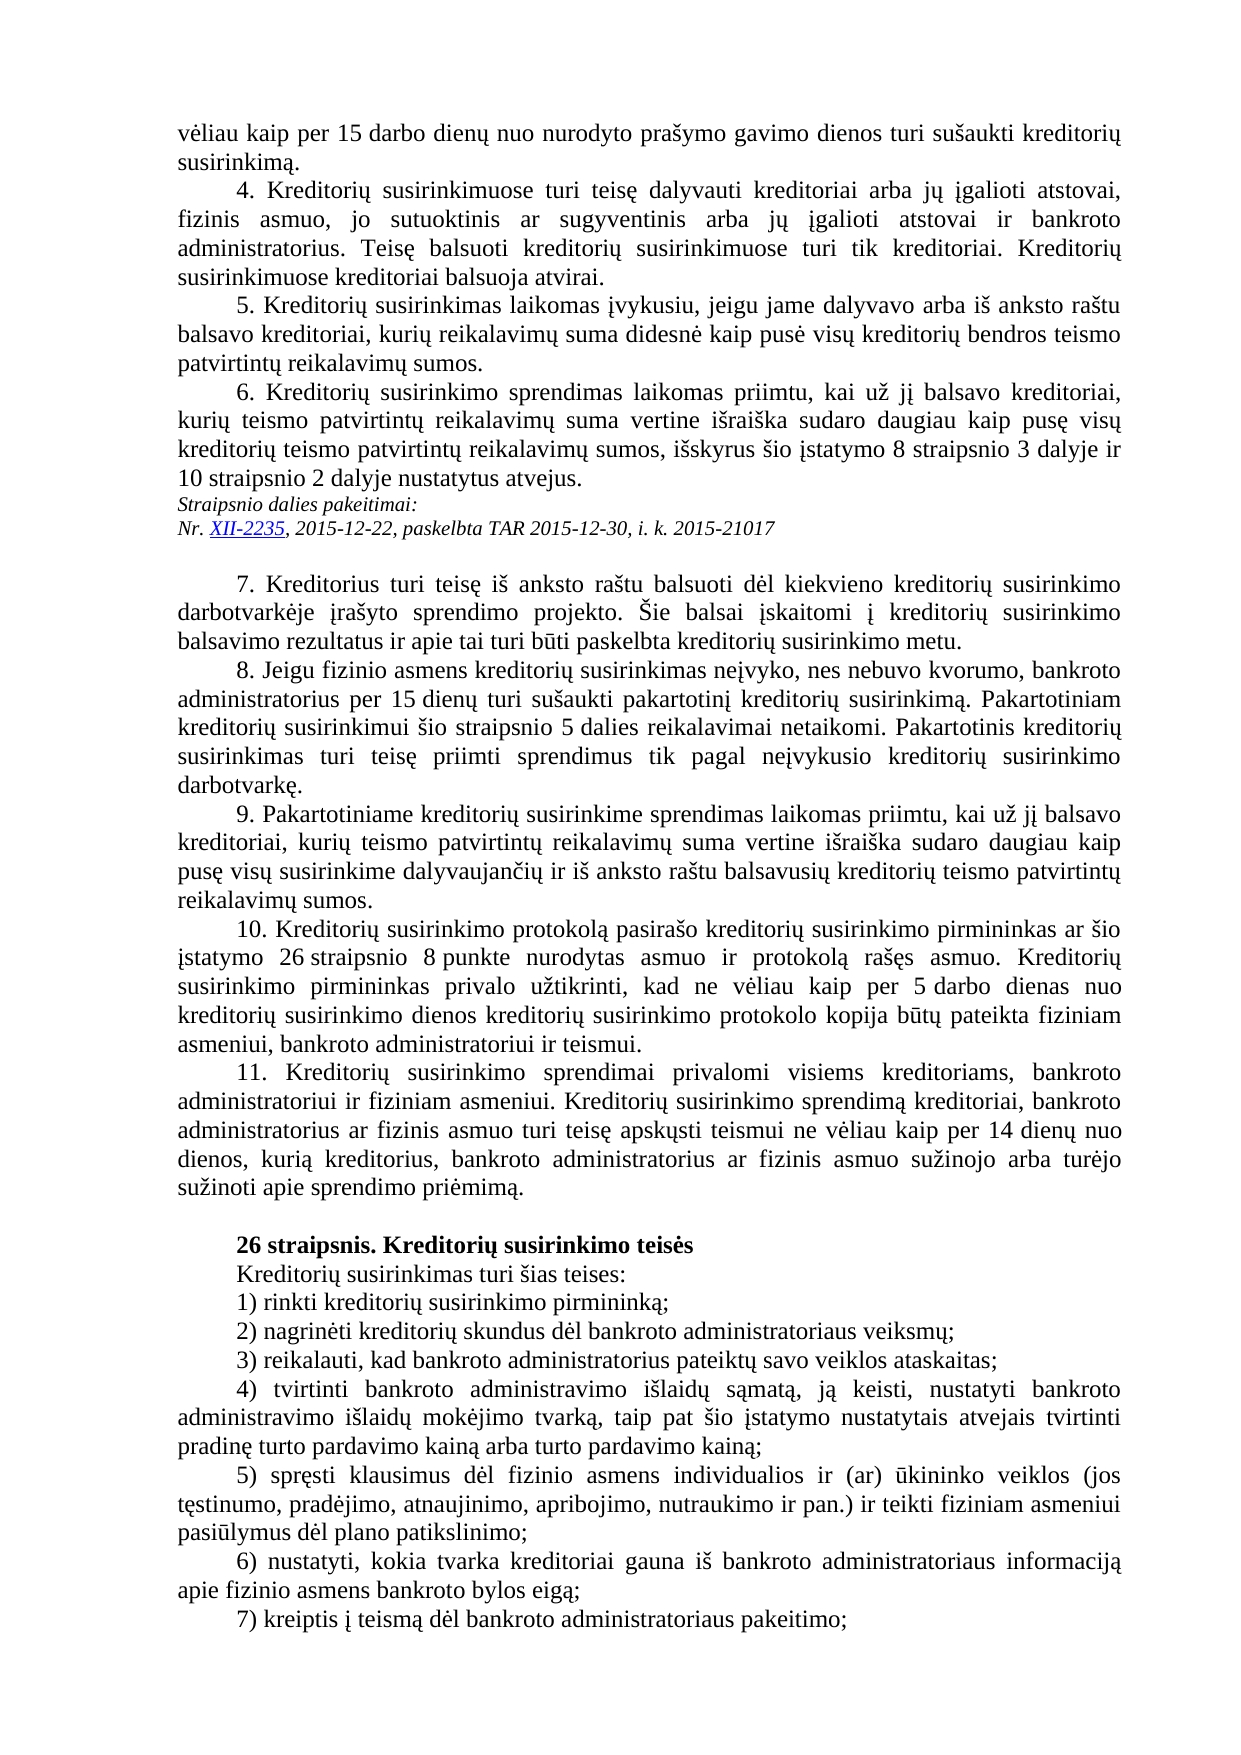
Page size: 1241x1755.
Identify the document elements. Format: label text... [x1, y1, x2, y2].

text 9. Pakartotiniame kreditorių susirinkime sprendimas laikomas priimtu, kai už jį balsavo kreditoriai, kurių teismo patvirtintų reikalavimų suma vertine išraiška sudaro daugiau kaip pusę visų susirinkime dalyvaujančių ir iš anksto raštu balsavusių kreditorių teismo patvirtintų reikalavimų sumos. [177, 799, 1122, 914]
text 5. Kreditorių susirinkimas laikomas įvykusiu, jeigu jame dalyvavo arba iš anksto raštu balsavo kreditoriai, kurių reikalavimų suma didesnė kaip pusė visų kreditorių bendros teismo patvirtintų reikalavimų sumos. [177, 291, 1122, 377]
text 10. Kreditorių susirinkimo protokolą pasirašo kreditorių susirinkimo pirmininkas ar šio įstatymo 26 straipsnio 8 punkte nurodytas asmuo ir protokolą rašęs asmuo. Kreditorių susirinkimo pirmininkas privalo užtikrinti, kad ne vėliau kaip per 5 darbo dienas nuo kreditorių susirinkimo dienos kreditorių susirinkimo protokolo kopija būtų pateikta fiziniam asmeniui, bankroto administratoriui ir teismui. [177, 914, 1122, 1057]
text 6) nustatyti, kokia tvarka kreditoriai gauna iš bankroto administratoriaus informaciją apie fizinio asmens bankroto bylos eigą; [177, 1546, 1122, 1604]
text 7. Kreditorius turi teisę iš anksto raštu balsuoti dėl kiekvieno kreditorių susirinkimo darbotvarkėje įrašyto sprendimo projekto. Šie balsai įskaitomi į kreditorių susirinkimo balsavimo rezultatus ir apie tai turi būti paskelbta kreditorių susirinkimo metu. [177, 569, 1122, 655]
text 7) kreiptis į teismą dėl bankroto administratoriaus pakeitimo; [177, 1604, 1122, 1632]
text 4) tvirtinti bankroto administravimo išlaidų sąmatą, ją keisti, nustatyti bankroto administravimo išlaidų mokėjimo tvarką, taip pat šio įstatymo nustatytais atvejais tvirtinti pradinę turto pardavimo kainą arba turto pardavimo kainą; [177, 1374, 1122, 1460]
text 11. Kreditorių susirinkimo sprendimai privalomi visiems kreditoriams, bankroto administratoriui ir fiziniam asmeniui. Kreditorių susirinkimo sprendimą kreditoriai, bankroto administratorius ar fizinis asmuo turi teisę apskųsti teismui ne vėliau kaip per 14 dienų nuo dienos, kurią kreditorius, bankroto administratorius ar fizinis asmuo sužinojo arba turėjo sužinoti apie sprendimo priėmimą. [177, 1057, 1122, 1201]
text 1) rinkti kreditorių susirinkimo pirmininką; [177, 1287, 1122, 1316]
text 26 straipsnis. Kreditorių susirinkimo teisės [177, 1230, 1122, 1259]
text 5) spręsti klausimus dėl fizinio asmens individualios ir (ar) ūkininko veiklos (jos tęstinumo, pradėjimo, atnaujinimo, apribojimo, nutraukimo ir pan.) ir teikti fiziniam asmeniui pasiūlymus dėl plano patikslinimo; [177, 1460, 1122, 1546]
text vėliau kaip per 15 darbo dienų nuo nurodyto prašymo gavimo dienos turi sušaukti kreditorių susirinkimą. [177, 118, 1122, 176]
text 8. Jeigu fizinio asmens kreditorių susirinkimas neįvyko, nes nebuvo kvorumo, bankroto administratorius per 15 dienų turi sušaukti pakartotinį kreditorių susirinkimą. Pakartotiniam kreditorių susirinkimui šio straipsnio 5 dalies reikalavimai netaikomi. Pakartotinis kreditorių susirinkimas turi teisę priimti sprendimus tik pagal neįvykusio kreditorių susirinkimo darbotvarkę. [177, 655, 1122, 799]
text Kreditorių susirinkimas turi šias teises: [177, 1259, 1122, 1287]
text 2) nagrinėti kreditorių skundus dėl bankroto administratoriaus veiksmų; [177, 1316, 1122, 1345]
text 4. Kreditorių susirinkimuose turi teisę dalyvauti kreditoriai arba jų įgalioti atstovai, fizinis asmuo, jo sutuoktinis ar sugyventinis arba jų įgalioti atstovai ir bankroto administratorius. Teisę balsuoti kreditorių susirinkimuose turi tik kreditoriai. Kreditorių susirinkimuose kreditoriai balsuoja atvirai. [177, 176, 1122, 291]
text Straipsnio dalies pakeitimai: [177, 492, 1122, 516]
text 6. Kreditorių susirinkimo sprendimas laikomas priimtu, kai už jį balsavo kreditoriai, kurių teismo patvirtintų reikalavimų suma vertine išraiška sudaro daugiau kaip pusę visų kreditorių teismo patvirtintų reikalavimų sumos, išskyrus šio įstatymo 8 straipsnio 3 dalyje ir 10 straipsnio 2 dalyje nustatytus atvejus. [177, 377, 1122, 492]
text Nr. XII-2235, 2015-12-22, paskelbta TAR 2015-12-30, i. k. 2015-21017 [177, 516, 1122, 540]
text 3) reikalauti, kad bankroto administratorius pateiktų savo veiklos ataskaitas; [177, 1345, 1122, 1374]
